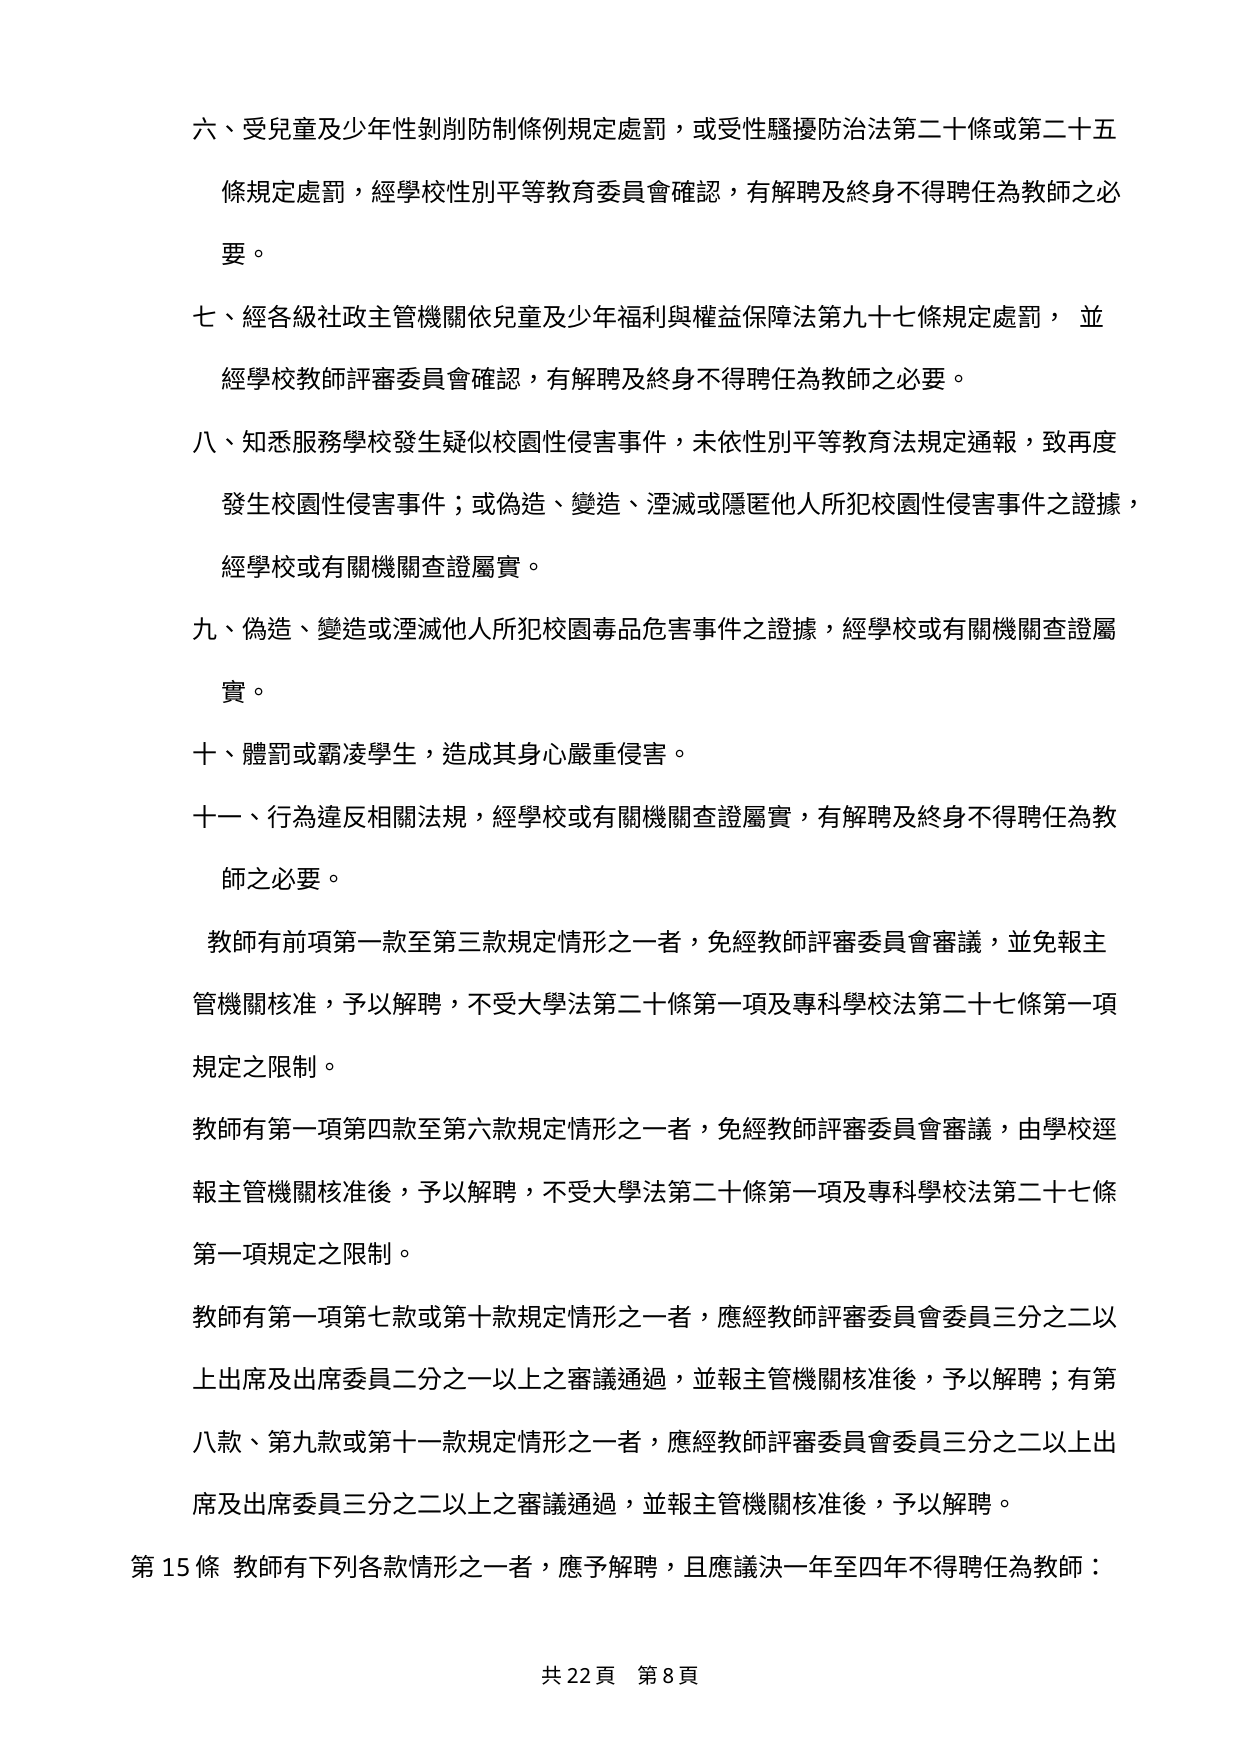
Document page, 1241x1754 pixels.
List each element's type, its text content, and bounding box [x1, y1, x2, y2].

text 教師有第一項第四款至第六款規定情形之一者，免經教師評審委員會審議，由學校逕報主管機關核准後，予以解聘，不受大學法第二十條第一項及專科學校法第二十七條第一項規定之限制。 [192, 1086, 1122, 1273]
text 教師有前項第一款至第三款規定情形之一者，免經教師評審委員會審議，並免報主管機關核准，予以解聘，不受大學法第二十條第一項及專科學校法第二十七條第一項規定之限制。 [192, 898, 1122, 1086]
text 第15條 教師有下列各款情形之一者，應予解聘，且應議決一年至四年不得聘任為教師： [131, 1523, 1122, 1586]
text 九、偽造、變造或湮滅他人所犯校園毒品危害事件之證據，經學校或有關機關查證屬實。 [192, 586, 1122, 711]
text 十、體罰或霸凌學生，造成其身心嚴重侵害。 [192, 711, 1122, 773]
text 十一、行為違反相關法規，經學校或有關機關查證屬實，有解聘及終身不得聘任為教師之必要。 [192, 773, 1122, 898]
text 六、受兒童及少年性剝削防制條例規定處罰，或受性騷擾防治法第二十條或第二十五條規定處罰，經學校性別平等教育委員會確認，有解聘及終身不得聘任為教師之必要。 [192, 86, 1122, 273]
text 教師有第一項第七款或第十款規定情形之一者，應經教師評審委員會委員三分之二以上出席及出席委員二分之一以上之審議通過，並報主管機關核准後，予以解聘；有第八款、第九款或第十一款規定情形之一者，應經教師評審委員會委員三分之二以上出席及出席委員三分之二以上之審議通過，並報主管機關核准後，予以解聘。 [192, 1273, 1122, 1523]
text 七、經各級社政主管機關依兒童及少年福利與權益保障法第九十七條規定處罰， 並經學校教師評審委員會確認，有解聘及終身不得聘任為教師之必要。 [192, 273, 1122, 398]
text 八、知悉服務學校發生疑似校園性侵害事件，未依性別平等教育法規定通報，致再度發生校園性侵害事件；或偽造、變造、湮滅或隱匿他人所犯校園性侵害事件之證據，經學校或有關機關查證屬實。 [192, 398, 1122, 586]
